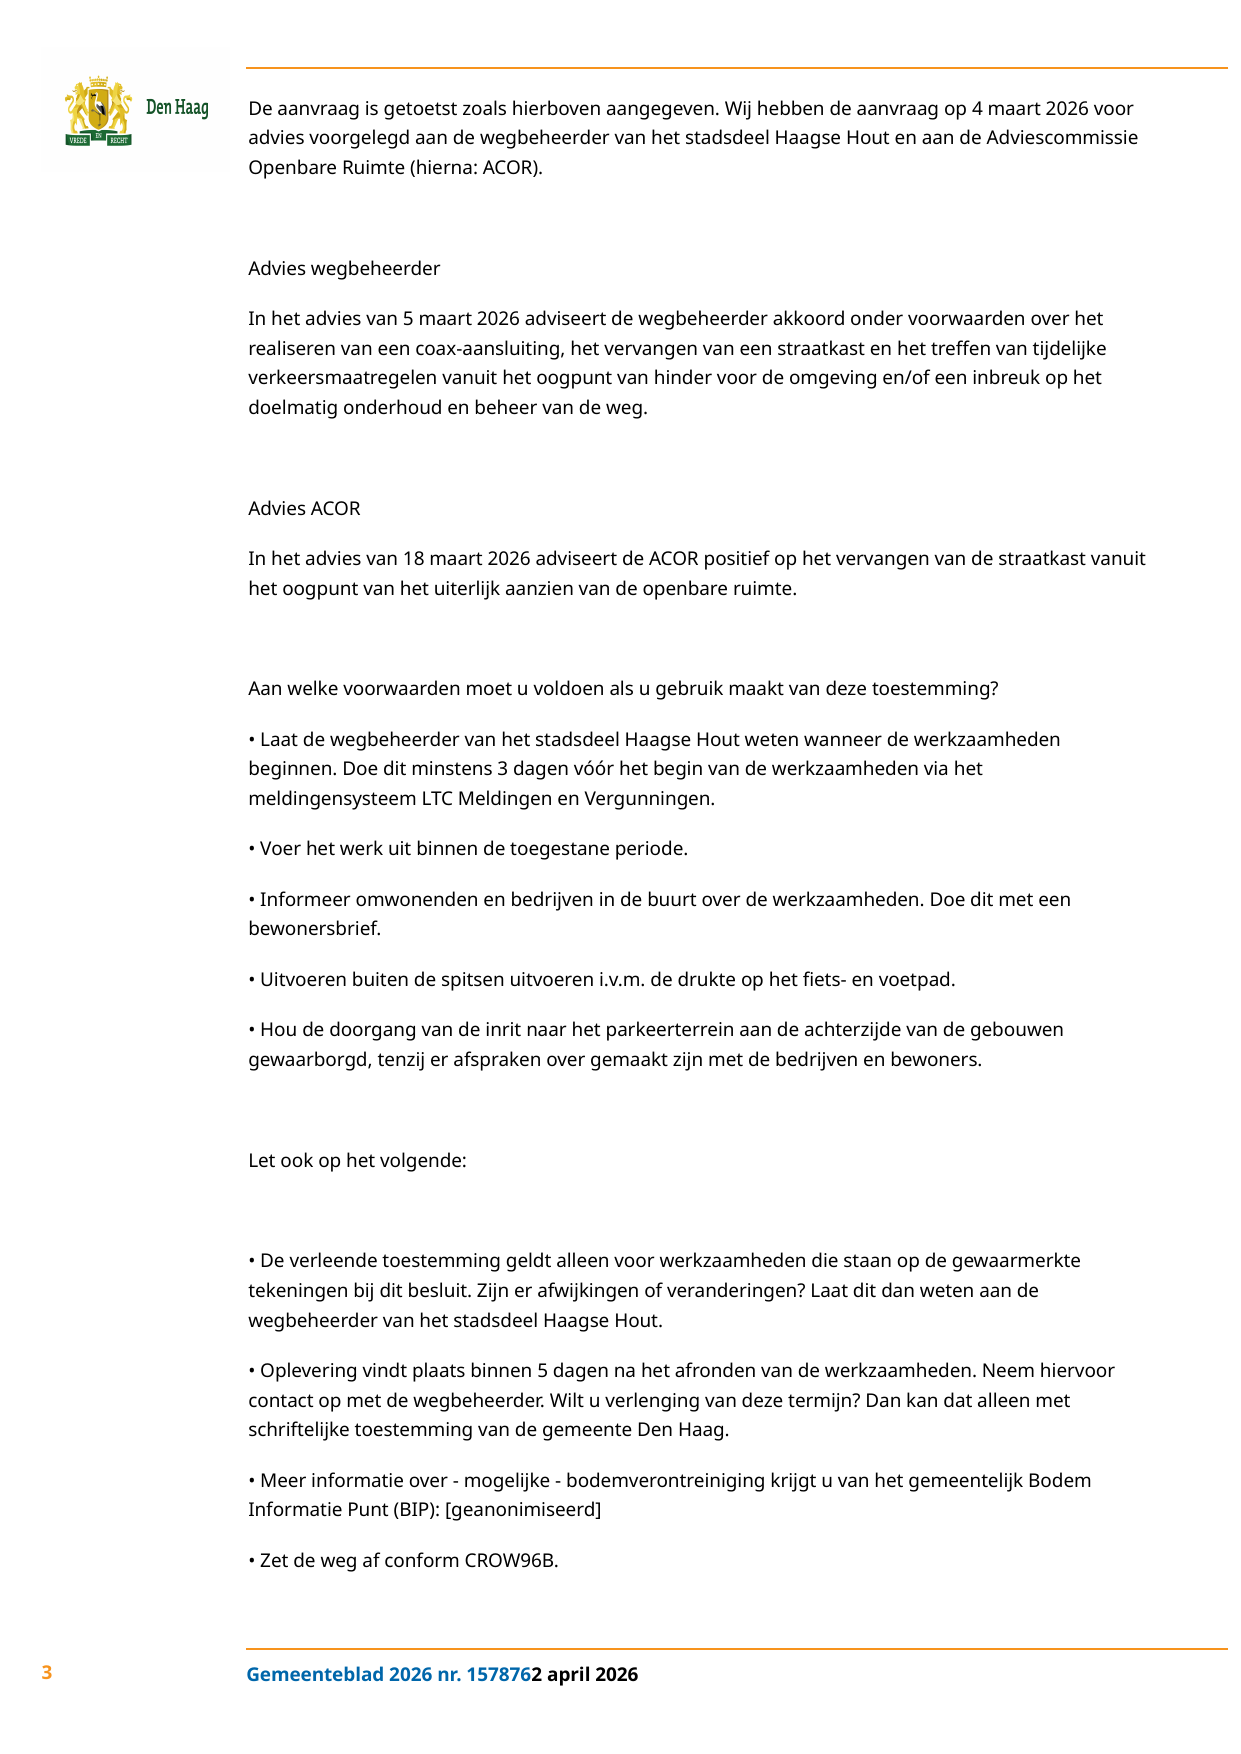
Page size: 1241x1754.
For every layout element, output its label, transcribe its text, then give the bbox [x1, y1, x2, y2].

text • Uitvoeren buiten de spitsen uitvoeren i.v.m. de drukte op het fiets- en voetpad. [248, 966, 1152, 992]
text Advies wegbeheerder [248, 255, 1152, 281]
text De aanvraag is getoetst zoals hierboven aangegeven. Wij hebben de aanvraag op 4 maart 2026 voor advies voorgelegd aan de wegbeheerder van het stadsdeel Haagse Hout en aan de Adviescommissie Openbare Ruimte (hierna: ACOR). [248, 95, 1152, 180]
text Advies ACOR [248, 495, 1152, 521]
text • Hou de doorgang van de inrit naar het parkeerterrein aan de achterzijde van de gebouwen gewaarborgd, tenzij er afspraken over gemaakt zijn met de bedrijven en bewoners. [248, 1016, 1152, 1072]
text Aan welke voorwaarden moet u voldoen als u gebruik maakt van deze toestemming? [248, 676, 1152, 701]
text In het advies van 5 maart 2026 adviseert de wegbeheerder akkoord onder voorwaarden over het realiseren van een coax-aansluiting, het vervangen van een straatkast en het treffen van tijdelijke verkeersmaatregelen vanuit het oogpunt van hinder voor de omgeving en/of een inbreuk op het doelmatig onderhoud en beheer van de weg. [248, 305, 1152, 420]
text Let ook op het volgende: [248, 1147, 1152, 1173]
text • Oplevering vindt plaats binnen 5 dagen na het afronden van de werkzaamheden. Neem hiervoor contact op met de wegbeheerder. Wilt u verlenging van deze termijn? Dan kan dat alleen met schriftelijke toestemming van de gemeente Den Haag. [248, 1357, 1152, 1442]
picture [41, 47, 231, 172]
text • Laat de wegbeheerder van het stadsdeel Haagse Hout weten wanneer de werkzaamheden beginnen. Doe dit minstens 3 dagen vóór het begin van de werkzaamheden via het meldingensysteem LTC Meldingen en Vergunningen. [248, 726, 1152, 811]
text • Meer informatie over - mogelijke - bodemverontreiniging krijgt u van het gemeentelijk Bodem Informatie Punt (BIP): [geanonimiseerd] [248, 1467, 1152, 1522]
text • De verleende toestemming geldt alleen voor werkzaamheden die staan op de gewaarmerkte tekeningen bij dit besluit. Zijn er afwijkingen of veranderingen? Laat dit dan weten aan de wegbeheerder van het stadsdeel Haagse Hout. [248, 1248, 1152, 1333]
text • Voer het werk uit binnen de toegestane periode. [248, 836, 1152, 861]
text In het advies van 18 maart 2026 adviseert de ACOR positief op het vervangen van de straatkast vanuit het oogpunt van het uiterlijk aanzien van de openbare ruimte. [248, 545, 1152, 601]
text • Zet de weg af conform CROW96B. [248, 1547, 1152, 1573]
text • Informeer omwonenden en bedrijven in de buurt over de werkzaamheden. Doe dit met een bewonersbrief. [248, 886, 1152, 941]
